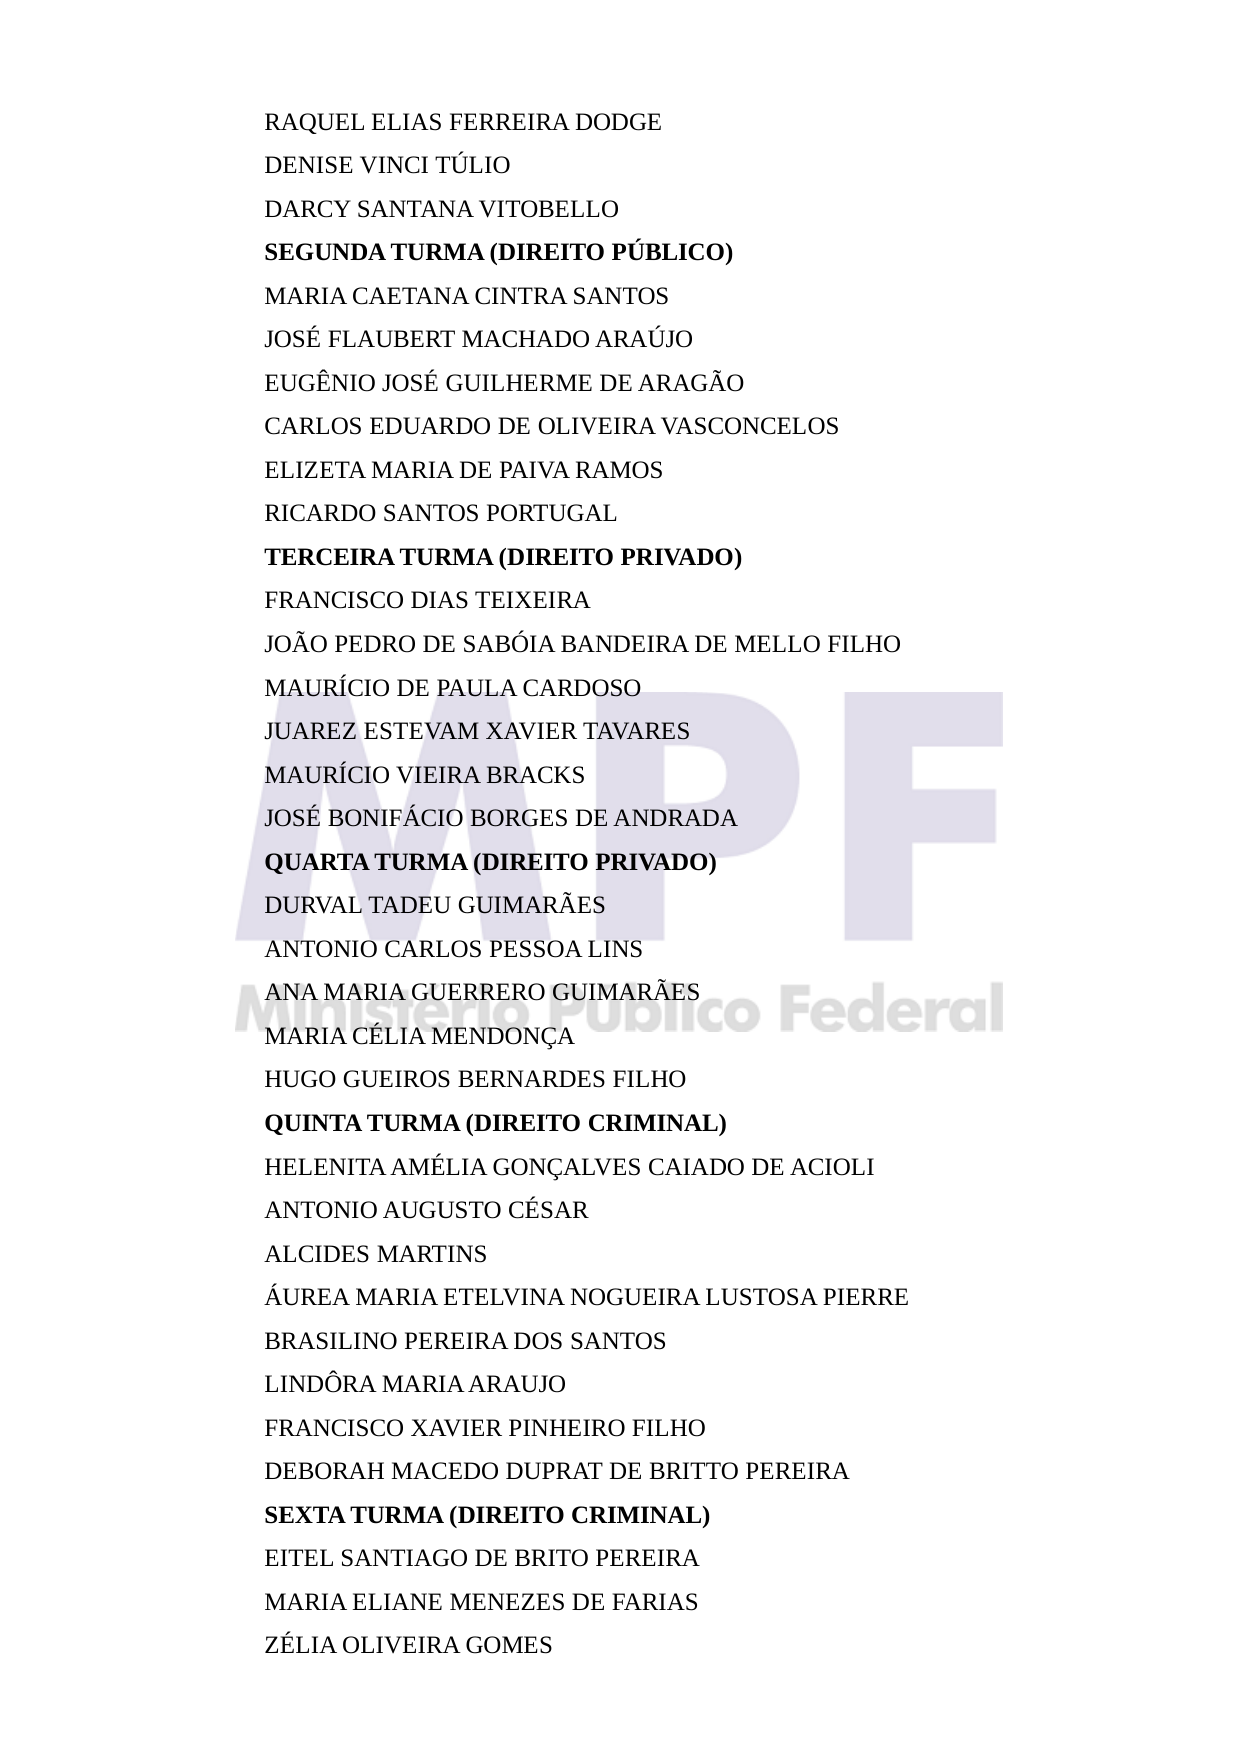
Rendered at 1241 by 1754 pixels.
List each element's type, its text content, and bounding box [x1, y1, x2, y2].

text RICARDO SANTOS PORTUGAL [117, 498, 1122, 527]
text ELIZETA MARIA DE PAIVA RAMOS [117, 455, 1122, 484]
text DENISE VINCI TÚLIO [117, 150, 1122, 179]
text TERCEIRA TURMA (DIREITO PRIVADO) [117, 542, 1122, 571]
text EITEL SANTIAGO DE BRITO PEREIRA [117, 1543, 1122, 1572]
text LINDÔRA MARIA ARAUJO [117, 1369, 1122, 1398]
text EUGÊNIO JOSÉ GUILHERME DE ARAGÃO [117, 368, 1122, 397]
picture [235, 876, 1004, 890]
text HUGO GUEIROS BERNARDES FILHO [117, 1064, 1122, 1093]
picture [235, 745, 1004, 759]
text DURVAL TADEU GUIMARÃES [117, 890, 1122, 919]
text QUINTA TURMA (DIREITO CRIMINAL) [117, 1108, 1122, 1137]
text HELENITA AMÉLIA GONÇALVES CAIADO DE ACIOLI [117, 1151, 1122, 1180]
picture [235, 788, 1004, 803]
text FRANCISCO DIAS TEIXEIRA [117, 585, 1122, 614]
picture [235, 963, 1004, 977]
text JUAREZ ESTEVAM XAVIER TAVARES [117, 716, 1122, 745]
text ZÉLIA OLIVEIRA GOMES [117, 1630, 1122, 1659]
text DARCY SANTANA VITOBELLO [117, 193, 1122, 222]
text FRANCISCO XAVIER PINHEIRO FILHO [117, 1413, 1122, 1442]
text MARIA ELIANE MENEZES DE FARIAS [117, 1587, 1122, 1616]
picture [235, 832, 1004, 847]
picture [235, 1006, 1004, 1021]
text RAQUEL ELIAS FERREIRA DODGE [117, 106, 1122, 135]
text ALCIDES MARTINS [117, 1238, 1122, 1267]
text MARIA CÉLIA MENDONÇA [117, 1021, 1122, 1050]
text CARLOS EDUARDO DE OLIVEIRA VASCONCELOS [117, 411, 1122, 440]
text DEBORAH MACEDO DUPRAT DE BRITTO PEREIRA [117, 1456, 1122, 1485]
text JOSÉ FLAUBERT MACHADO ARAÚJO [117, 324, 1122, 353]
text QUARTA TURMA (DIREITO PRIVADO) [117, 847, 1122, 876]
text JOÃO PEDRO DE SABÓIA BANDEIRA DE MELLO FILHO [117, 629, 1122, 658]
text ANA MARIA GUERRERO GUIMARÃES [117, 977, 1122, 1006]
text MAURÍCIO DE PAULA CARDOSO [117, 672, 1122, 701]
picture [235, 919, 1004, 934]
text SEXTA TURMA (DIREITO CRIMINAL) [117, 1500, 1122, 1529]
text MARIA CAETANA CINTRA SANTOS [117, 281, 1122, 309]
text ANTONIO AUGUSTO CÉSAR [117, 1195, 1122, 1224]
text JOSÉ BONIFÁCIO BORGES DE ANDRADA [117, 803, 1122, 832]
picture [235, 701, 1004, 716]
text BRASILINO PEREIRA DOS SANTOS [117, 1326, 1122, 1354]
text SEGUNDA TURMA (DIREITO PÚBLICO) [117, 237, 1122, 266]
text ÁUREA MARIA ETELVINA NOGUEIRA LUSTOSA PIERRE [117, 1282, 1122, 1311]
text ANTONIO CARLOS PESSOA LINS [117, 934, 1122, 963]
text MAURÍCIO VIEIRA BRACKS [117, 759, 1122, 788]
